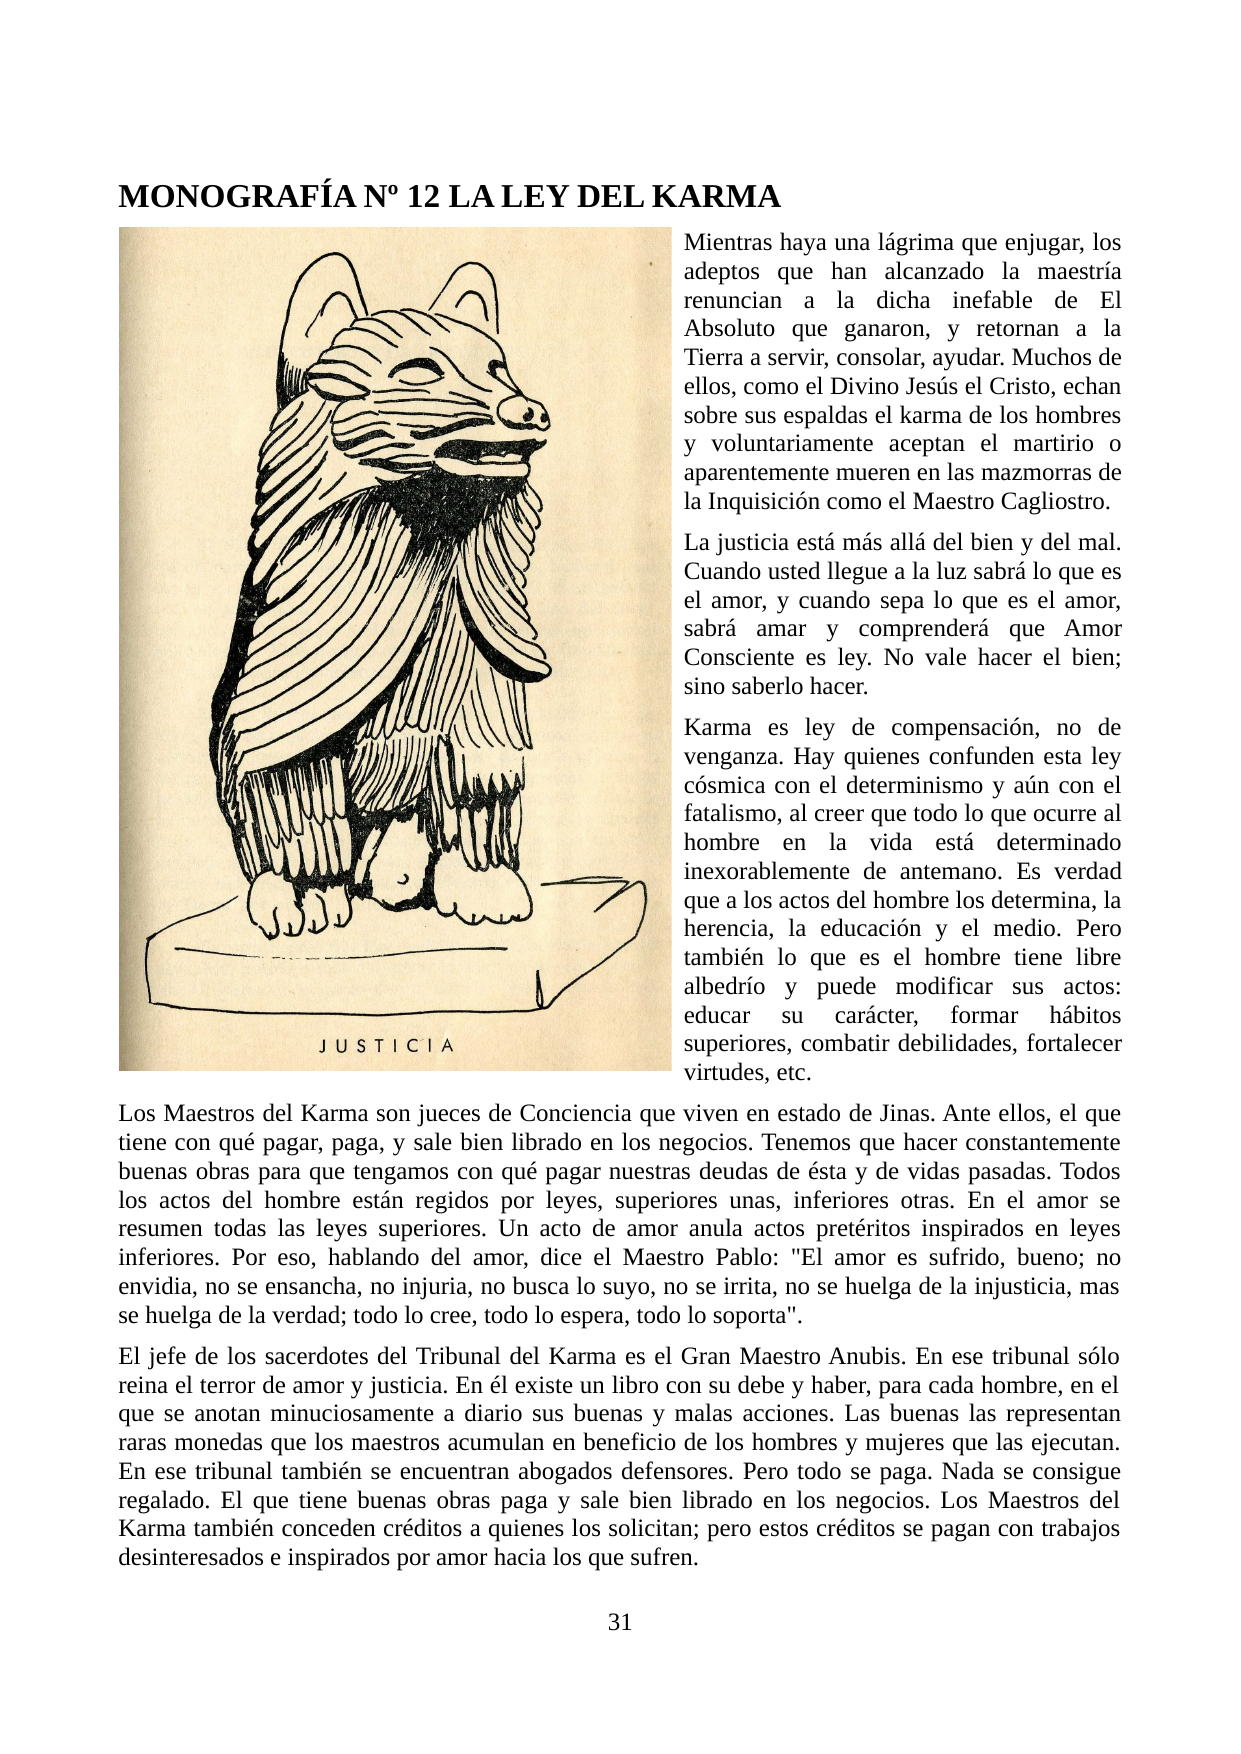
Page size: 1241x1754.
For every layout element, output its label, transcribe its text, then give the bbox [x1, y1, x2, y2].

subtitle MONOGRAFÍA Nº 12 LA LEY DEL KARMA [118, 176, 1122, 215]
text La justicia está más allá del bien y del mal. Cuando usted llegue a la luz sabrá lo que es el amor, y cuando sepa lo que es el amor, sabrá amar y comprenderá que Amor Consciente es ley. No vale hacer el bien; sino saberlo hacer. [672, 527, 1122, 700]
picture [119, 227, 672, 1071]
text Mientras haya una lágrima que enjugar, los adeptos que han alcanzado la maestría renuncian a la dicha inefable de El Absoluto que ganaron, y retornan a la Tierra a servir, consolar, ayudar. Muchos de ellos, como el Divino Jesús el Cristo, echan sobre sus espaldas el karma de los hombres y voluntariamente aceptan el martirio o aparentemente mueren en las mazmorras de la Inquisición como el Maestro Cagliostro. [672, 227, 1122, 515]
text El jefe de los sacerdotes del Tribunal del Karma es el Gran Maestro Anubis. En ese tribunal sólo reina el terror de amor y justicia. En él existe un libro con su debe y haber, para cada hombre, en el que se anotan minuciosamente a diario sus buenas y malas acciones. Las buenas las representan raras monedas que los maestros acumulan en beneficio de los hombres y mujeres que las ejecutan. En ese tribunal también se encuentran abogados defensores. Pero todo se paga. Nada se consigue regalado. El que tiene buenas obras paga y sale bien librado en los negocios. Los Maestros del Karma también conceden créditos a quienes los solicitan; pero estos créditos se pagan con trabajos desinteresados e inspirados por amor hacia los que sufren. [118, 1341, 1122, 1571]
text Los Maestros del Karma son jueces de Conciencia que viven en estado de Jinas. Ante ellos, el que tiene con qué pagar, paga, y sale bien librado en los negocios. Tenemos que hacer constantemente buenas obras para que tengamos con qué pagar nuestras deudas de ésta y de vidas pasadas. Todos los actos del hombre están regidos por leyes, superiores unas, inferiores otras. En el amor se resumen todas las leyes superiores. Un acto de amor anula actos pretéritos inspirados en leyes inferiores. Por eso, hablando del amor, dice el Maestro Pablo: "El amor es sufrido, bueno; no envidia, no se ensancha, no injuria, no busca lo suyo, no se irrita, no se huelga de la injusticia, mas se huelga de la verdad; todo lo cree, todo lo espera, todo lo soporta". [118, 1098, 1122, 1328]
text Karma es ley de compensación, no de venganza. Hay quienes confunden esta ley cósmica con el determinismo y aún con el fatalismo, al creer que todo lo que ocurre al hombre en la vida está determinado inexorablemente de antemano. Es verdad que a los actos del hombre los determina, la herencia, la educación y el medio. Pero también lo que es el hombre tiene libre albedrío y puede modificar sus actos: educar su carácter, formar hábitos superiores, combatir debilidades, fortalecer virtudes, etc. [118, 712, 1122, 1086]
